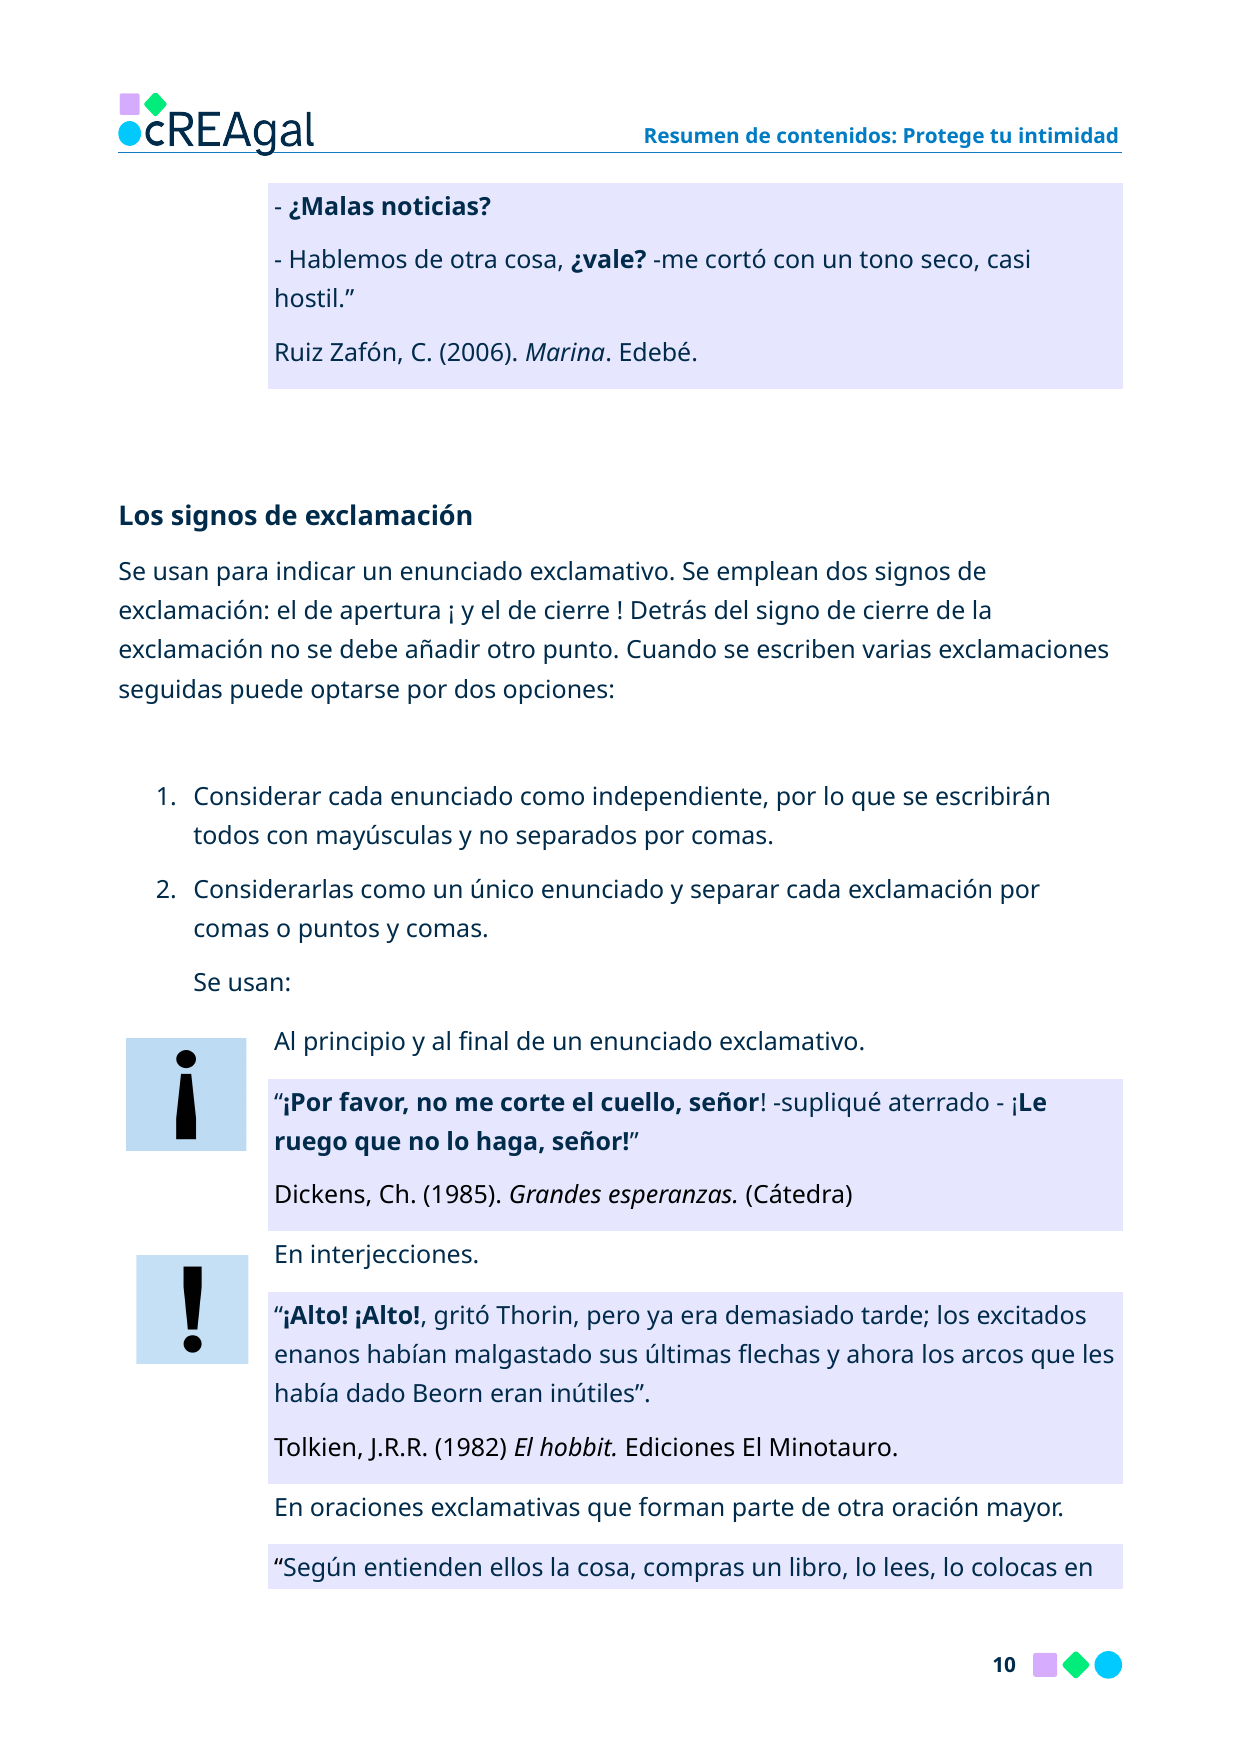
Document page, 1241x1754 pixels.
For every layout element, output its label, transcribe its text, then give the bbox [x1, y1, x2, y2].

table_cell - ¿Malas noticias? - Hablemos de otra cosa, ¿vale? -me cortó con un tono seco, casi hostil.” Ruiz Zafón, C. (2006). Marina. Edebé. [268, 183, 1123, 389]
table_cell En oraciones exclamativas que forman parte de otra oración mayor. [268, 1484, 1123, 1544]
list Se usan: [156, 964, 1122, 999]
table_cell “¡Alto! ¡Alto!, gritó Thorin, pero ya era demasiado tarde; los excitados enanos habían malgastado sus últimas flechas y ahora los arcos que les había dado Beorn eran inútiles”. Tolkien, J.R.R. (1982) El hobbit. Ediciones El Minotauro. [268, 1292, 1123, 1484]
table_cell “Según entienden ellos la cosa, compras un libro, lo lees, lo colocas en [268, 1544, 1123, 1589]
picture [118, 93, 314, 156]
picture [136, 1255, 249, 1364]
text Se usan para indicar un enunciado exclamativo. Se emplean dos signos de exclamación: el de apertura ¡ y el de cierre ! Detrás del signo de cierre de la exclamación no se debe añadir otro punto. Cuando se escriben varias exclamaciones seguidas puede optarse por dos opciones: [118, 554, 1122, 705]
table_cell “¡Por favor, no me corte el cuello, señor! -supliqué aterrado - ¡Le ruego que no lo haga, señor!” Dickens, Ch. (1985). Grandes esperanzas. (Cátedra) [268, 1079, 1123, 1231]
text Los signos de exclamación [118, 497, 1122, 534]
table_header Al principio y al final de un enunciado exclamativo. [268, 1018, 1123, 1078]
picture [126, 1038, 247, 1151]
table_cell En interjecciones. [268, 1231, 1123, 1292]
list Considerarlas como un único enunciado y separar cada exclamación por comas o puntos y comas. [156, 872, 1122, 945]
list Considerar cada enunciado como independiente, por lo que se escribirán todos con mayúsculas y no separados por comas. [156, 779, 1122, 852]
